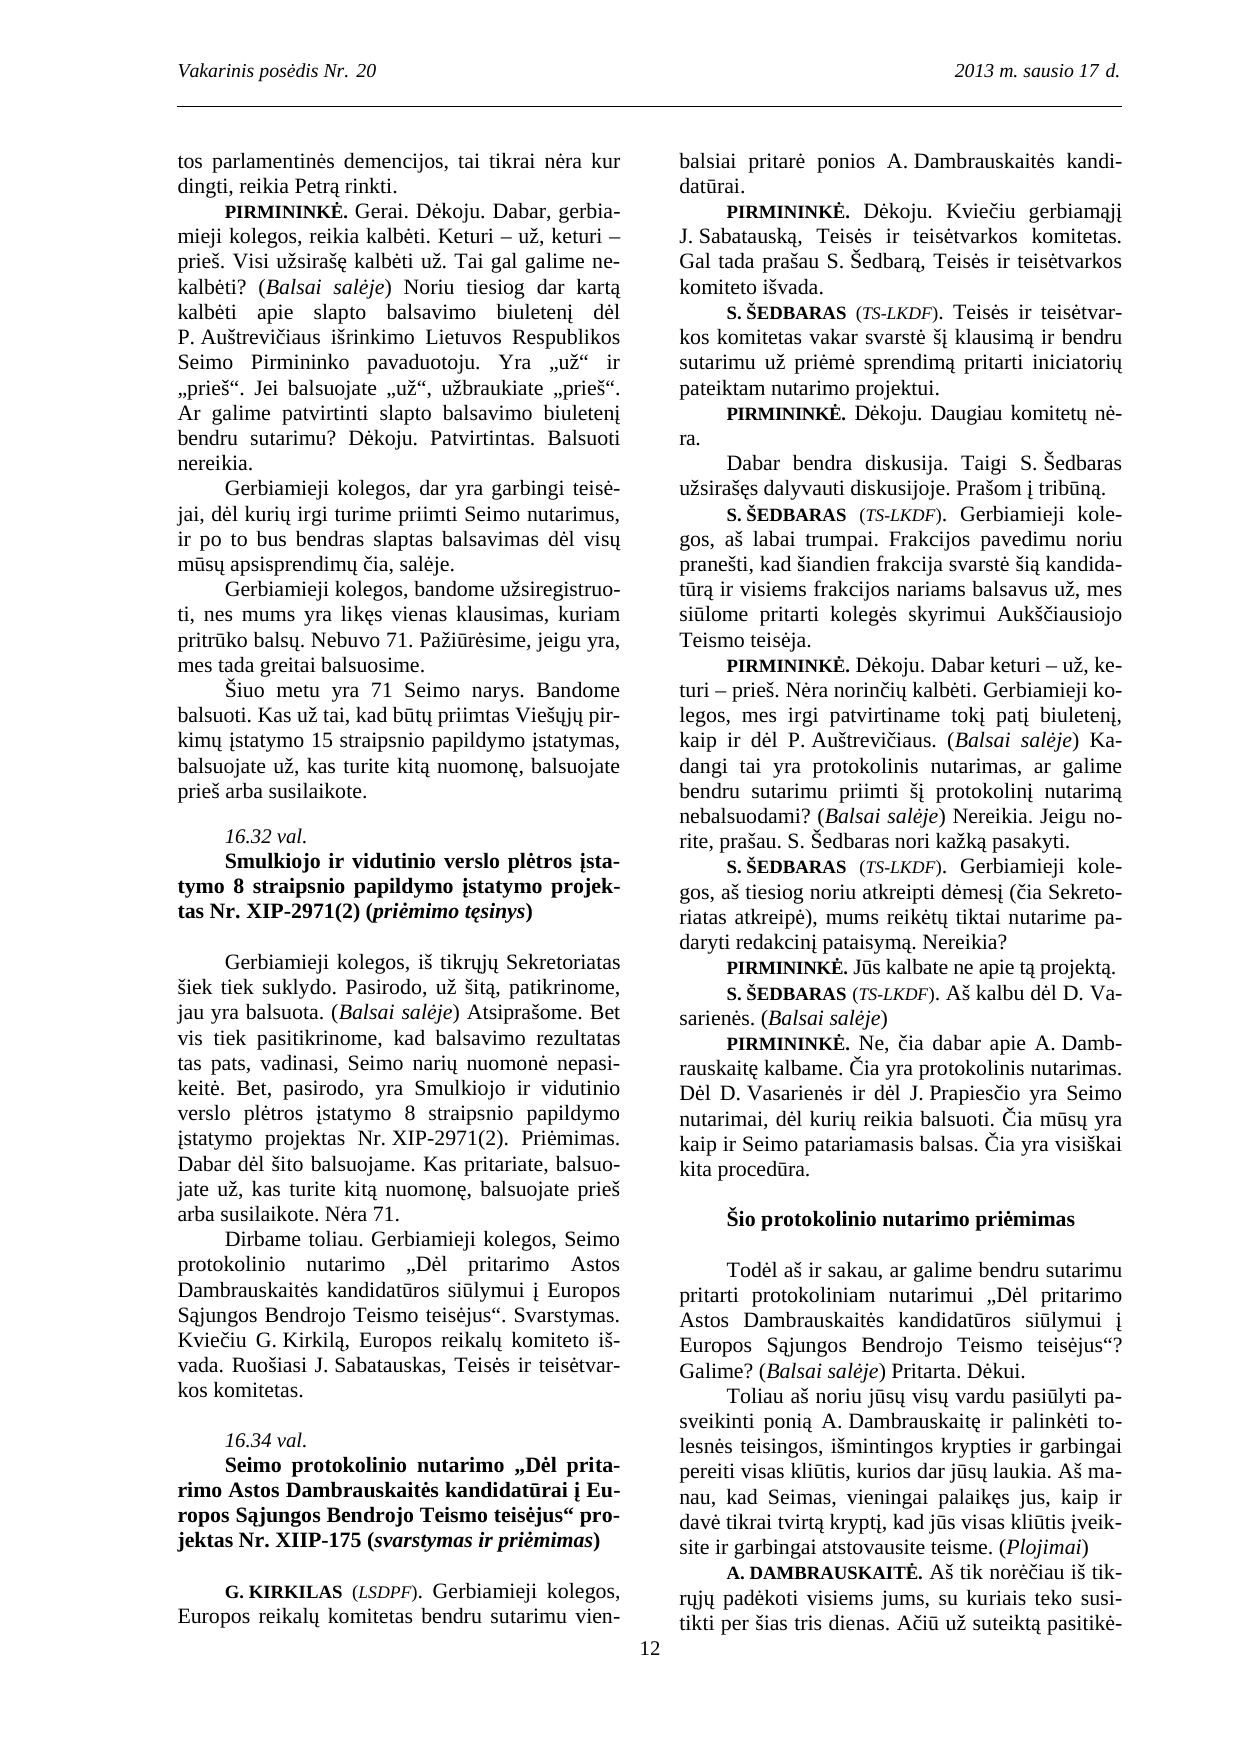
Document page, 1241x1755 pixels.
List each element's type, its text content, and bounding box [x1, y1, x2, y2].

text To­dėl aš ir sa­kau, ar ga­li­me ben­dru su­ta­ri­mu pri­tar­ti pro­to­ko­li­niam nu­ta­ri­mui „Dėl pri­ta­ri­mo As­tos Damb­raus­kai­tės kan­di­da­tū­ros siū­ly­mui į Eu­ro­pos Są­jun­gos Ben­dro­jo Teis­mo tei­sė­jus“? Ga­li­me? (Bal­sai sa­lė­je) Pri­tar­ta. Dė­kui. [679, 1257, 1122, 1383]
text Dir­ba­me to­liau. Ger­bia­mie­ji ko­le­gos, Sei­mo pro­to­ko­li­nio nu­ta­ri­mo „Dėl pri­ta­ri­mo As­tos Damb­raus­kai­tės kan­di­da­tū­ros siū­ly­mui į Eu­ro­pos Są­jun­gos Ben­dro­jo Teis­mo tei­sė­jus“. Svars­ty­mas. Kvie­čiu G. Kir­ki­lą, Eu­ro­pos rei­ka­lų ko­mi­te­to iš­va­da. Ruo­šia­si J. Sa­ba­taus­kas, Tei­sės ir tei­sėt­var­kos ko­mi­te­tas. [177, 1226, 620, 1403]
text tos par­la­men­ti­nės de­men­ci­jos, tai tik­rai nė­ra kur ding­ti, rei­kia Pet­rą rink­ti. [177, 148, 620, 198]
text 16.32 val. [224, 824, 620, 848]
text Smul­kio­jo ir vi­du­ti­nio ver­slo plėt­ros įsta­ty­mo 8 straips­nio pa­pil­dy­mo įsta­ty­mo pro­jek­tas Nr. XIP-2971(2) (pri­ėmi­mo tęsinys) [177, 848, 620, 924]
text Da­bar ben­dra dis­ku­si­ja. Tai­gi S. Šed­ba­ras už­si­ra­šęs da­ly­vau­ti dis­ku­si­jo­je. Pra­šom į tri­bū­ną. [679, 450, 1122, 501]
text bal­siai pri­ta­rė po­nios A. Damb­raus­kai­tės kan­di­datū­rai. [679, 148, 1122, 198]
text S. ŠEDBARAS (TS-LKDF). Ger­bia­mie­ji ko­le­gos, aš la­bai trum­pai. Frak­ci­jos pa­ve­di­mu no­riu pra­neš­ti, kad šian­dien frak­ci­ja svars­tė šią kan­di­da­tū­rą ir vi­siems frak­ci­jos na­riams bal­sa­vus už, mes siū­lo­me pri­tar­ti ko­le­gės sky­ri­mui Aukš­čiau­sio­jo Teis­mo tei­sė­ja. [679, 501, 1122, 652]
text Ger­bia­mie­ji ko­le­gos, ban­do­me už­si­re­gist­ruo­ti, nes mums yra li­kęs vie­nas klau­si­mas, ku­riam pri­trū­ko bal­sų. Ne­bu­vo 71. Pa­žiū­rė­si­me, jei­gu yra, mes ta­da grei­tai bal­suo­si­me. [177, 576, 620, 677]
text Ger­bia­mie­ji ko­le­gos, dar yra gar­bin­gi tei­sė­jai, dėl ku­rių ir­gi tu­ri­me pri­im­ti Sei­mo nu­ta­ri­mus, ir po to bus ben­dras slap­tas bal­sa­vi­mas dėl vi­sų mū­sų ap­si­spren­di­mų čia, sa­lė­je. [177, 475, 620, 576]
text Ger­bia­mie­ji ko­le­gos, iš tik­rų­jų Sek­re­to­ria­tas šiek tiek su­kly­do. Pa­si­ro­do, už ši­tą, pa­tik­ri­no­me, jau yra bal­suo­ta. (Bal­sai sa­lė­je) At­si­pra­šo­me. Bet vis tiek pa­si­tik­ri­no­me, kad bal­sa­vi­mo re­zul­ta­tas tas pats, va­di­na­si, Sei­mo na­rių nuo­mo­nė ne­pa­si­kei­tė. Bet, pa­si­ro­do, yra Smul­kio­jo ir vi­du­ti­nio ver­slo plėt­ros įsta­ty­mo 8 straips­nio pa­pil­dy­mo įsta­ty­mo pro­jek­tas Nr. XIP-2971(2). Pri­ėmi­mas. Da­bar dėl ši­to bal­suo­ja­me. Kas pri­ta­ria­te, bal­suo­ja­te už, kas tu­ri­te ki­tą nuo­mo­nę, bal­suo­ja­te prieš ar­ba su­si­lai­ko­te. Nė­ra 71. [177, 949, 620, 1226]
text 16.34 val. [224, 1428, 620, 1452]
text PIRMININKĖ. Dė­ko­ju. Dau­giau ko­mi­te­tų nė­ra. [679, 400, 1122, 450]
text A. DAMBRAUSKAITĖ. Aš tik no­rė­čiau iš tik­rų­jų pa­dė­ko­ti vi­siems jums, su ku­riais te­ko su­si­tik­ti per šias tris die­nas. Ačiū už su­teik­tą pa­si­ti­kė­ [679, 1559, 1122, 1635]
text Sei­mo pro­to­ko­li­nio nu­ta­ri­mo „Dėl pri­ta­rimo As­tos Damb­raus­kai­tės kan­di­da­tū­rai į Eu­ro­pos Są­jun­gos Ben­dro­jo Teis­mo tei­sė­jus“ pro­jek­tas Nr. XIIP-175 (svars­ty­mas ir pri­ėmi­mas) [177, 1452, 620, 1553]
text Šiuo me­tu yra 71 Sei­mo na­rys. Ban­do­me bal­suo­ti. Kas už tai, kad bū­tų pri­im­tas Vie­šų­jų pir­ki­mų įsta­ty­mo 15 straips­nio pa­pil­dy­mo įsta­ty­mas, bal­suo­ja­te už, kas tu­ri­te ki­tą nuo­mo­nę, bal­suo­ja­te prieš ar­ba su­si­lai­ko­te. [177, 677, 620, 803]
text PIRMININKĖ. Jūs kal­ba­te ne apie tą pro­jek­tą. [679, 954, 1122, 979]
text PIRMININKĖ. Ne, čia da­bar apie A. Damb­raus­kai­tę kal­ba­me. Čia yra pro­to­ko­li­nis nu­ta­ri­mas. Dėl D. Va­sa­rie­nės ir dėl J. Pra­pies­čio yra Sei­mo nu­ta­ri­mai, dėl ku­rių rei­kia bal­suo­ti. Čia mū­sų yra kaip ir Sei­mo pa­ta­ria­ma­sis bal­sas. Čia yra vi­siš­kai ki­ta pro­ce­dū­ra. [679, 1030, 1122, 1181]
text S. ŠEDBARAS (TS-LKDF). Aš kal­bu dėl D. Va­sa­rie­nės. (Bal­sai sa­lė­je) [679, 979, 1122, 1030]
text PIRMININKĖ. Dė­ko­ju. Da­bar ke­tu­ri – už, ke­tu­ri – prieš. Nė­ra no­rin­čių kal­bė­ti. Ger­bia­mie­ji ko­le­gos, mes ir­gi pa­tvir­ti­na­me to­kį pa­tį biu­le­te­nį, kaip ir dėl P. Aušt­re­vi­čiaus. (Bal­sai sa­lė­je) Ka­dan­gi tai yra pro­to­ko­li­nis nu­ta­ri­mas, ar ga­li­me ben­dru su­ta­ri­mu pri­im­ti šį pro­to­ko­li­nį nu­ta­ri­mą ne­bal­suo­da­mi? (Bal­sai sa­lė­je) Ne­rei­kia. Jei­gu no­ri­te, pra­šau. S. Šed­ba­ras no­ri kaž­ką pa­sa­ky­ti. [679, 652, 1122, 853]
text PIRMININKĖ. Dė­ko­ju. Kvie­čiu ger­bia­mą­jį J. Sa­ba­taus­ką, Tei­sės ir tei­sėt­var­kos ko­mi­te­tas. Gal ta­da pra­šau S. Šed­ba­rą, Tei­sės ir tei­sėt­var­kos ko­mi­te­to iš­va­da. [679, 198, 1122, 299]
text To­liau aš no­riu jū­sų vi­sų var­du pa­siū­ly­ti pa­svei­kin­ti po­nią A. Damb­raus­kai­tę ir pa­lin­kė­ti to­les­nės tei­sin­gos, iš­min­tin­gos kryp­ties ir gar­bin­gai per­ei­ti vi­sas kliū­tis, ku­rios dar jū­sų lau­kia. Aš ma­nau, kad Sei­mas, vie­nin­gai pa­lai­kęs jus, kaip ir da­vė tik­rai tvir­tą kryp­tį, kad jūs vi­sas kliū­tis įveik­si­te ir gar­bin­gai at­sto­vau­si­te teis­me. (Plo­ji­mai) [679, 1383, 1122, 1559]
text S. ŠEDBARAS (TS-LKDF). Ger­bia­mie­ji ko­le­gos, aš tie­siog no­riu at­kreip­ti dė­me­sį (čia Sek­re­to­ria­tas at­krei­pė), mums rei­kė­tų tik­tai nu­ta­ri­me pa­da­ry­ti re­dak­ci­nį pa­tai­sy­mą. Ne­rei­kia? [679, 853, 1122, 954]
text S. ŠEDBARAS (TS-LKDF). Tei­sės ir tei­sėt­var­kos ko­mi­te­tas va­kar svars­tė šį klau­si­mą ir ben­dru su­ta­ri­mu už pri­ėmė spren­di­mą pri­tar­ti ini­cia­to­rių pa­teik­tam nu­ta­ri­mo pro­jek­tui. [679, 299, 1122, 400]
text Šio pro­to­ko­li­nio nu­ta­ri­mo pri­ėmi­mas [679, 1206, 1122, 1232]
text G. KIRKILAS (LSDPF). Ger­bia­mie­ji ko­le­gos, Eu­ro­pos rei­ka­lų ko­mi­te­tas ben­dru su­ta­ri­mu vien­ [177, 1578, 620, 1628]
text PIRMININKĖ. Ge­rai. Dė­ko­ju. Da­bar, ger­bia­mie­ji ko­le­gos, rei­kia kal­bė­ti. Ke­tu­ri – už, ke­tu­ri – prieš. Vi­si už­si­ra­šę kal­bė­ti už. Tai gal ga­li­me ne­kal­bė­ti? (Bal­sai sa­lė­je) No­riu tie­siog dar kar­tą kal­bė­ti apie slap­to bal­sa­vi­mo biu­le­te­nį dėl P. Aušt­re­vi­čiaus iš­rin­ki­mo Lie­tu­vos Res­pub­li­kos Sei­mo Pir­mi­nin­ko pa­va­duo­to­ju. Yra „už“ ir „prieš“. Jei bal­suo­ja­te „už“, už­brau­kia­te „prieš“. Ar ga­li­me pa­tvir­tin­ti slap­to bal­sa­vi­mo biu­le­te­nį ben­dru su­ta­ri­mu? Dė­ko­ju. Pa­tvir­tin­tas. Bal­suo­ti ne­rei­kia. [177, 198, 620, 475]
